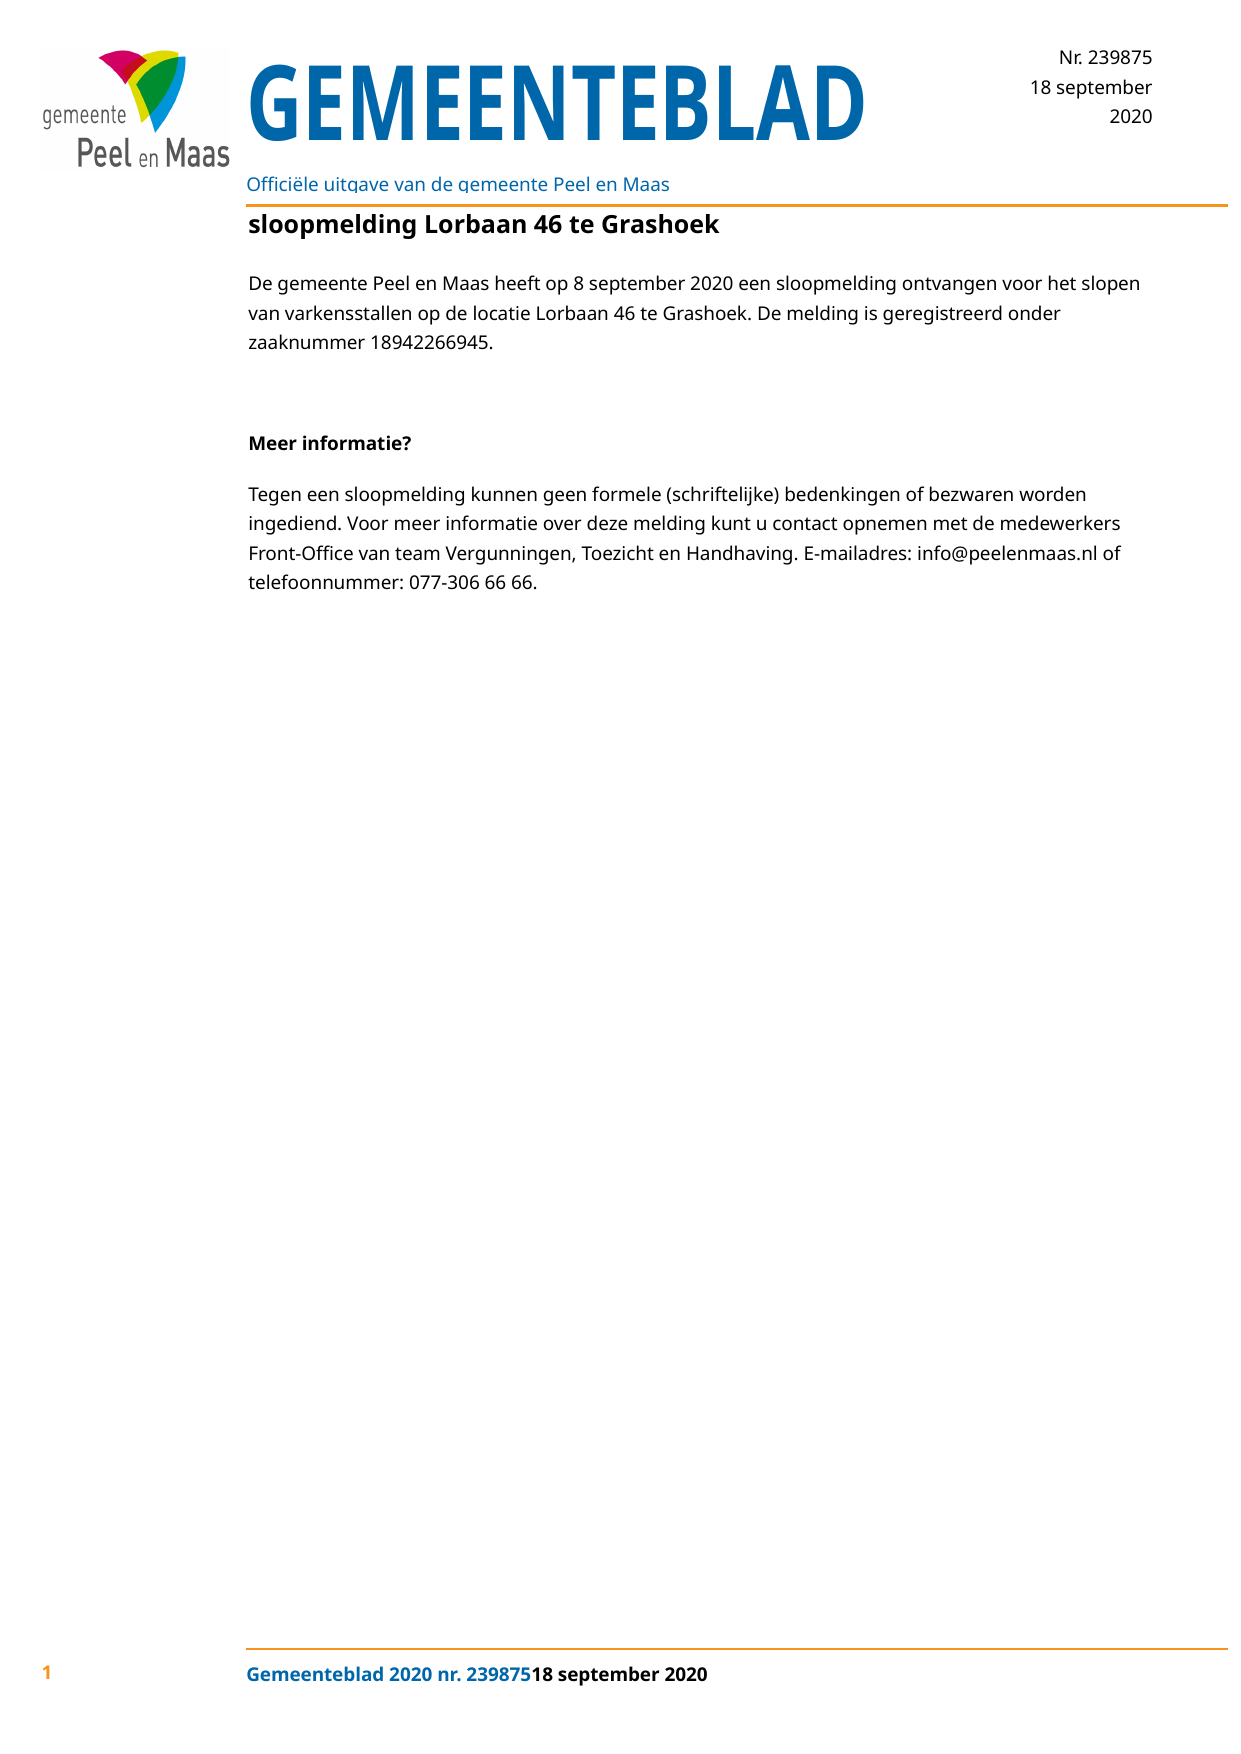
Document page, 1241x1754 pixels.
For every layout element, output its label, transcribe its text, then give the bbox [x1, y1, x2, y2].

picture [41, 47, 231, 172]
text Meer informatie? [248, 430, 1152, 456]
text sloopmelding Lorbaan 46 te Grashoek [248, 207, 1152, 241]
text De gemeente Peel en Maas heeft op 8 september 2020 een sloopmelding ontvangen voor het slopen van varkensstallen op de locatie Lorbaan 46 te Grashoek. De melding is geregistreerd onder zaaknummer 18942266945. [248, 270, 1152, 355]
text Tegen een sloopmelding kunnen geen formele (schriftelijke) bedenkingen of bezwaren worden ingediend. Voor meer informatie over deze melding kunt u contact opnemen met de medewerkers Front-Office van team Vergunningen, Toezicht en Handhaving. E-mailadres: info@peelenmaas.nl of telefoonnummer: 077-306 66 66. [248, 481, 1152, 595]
